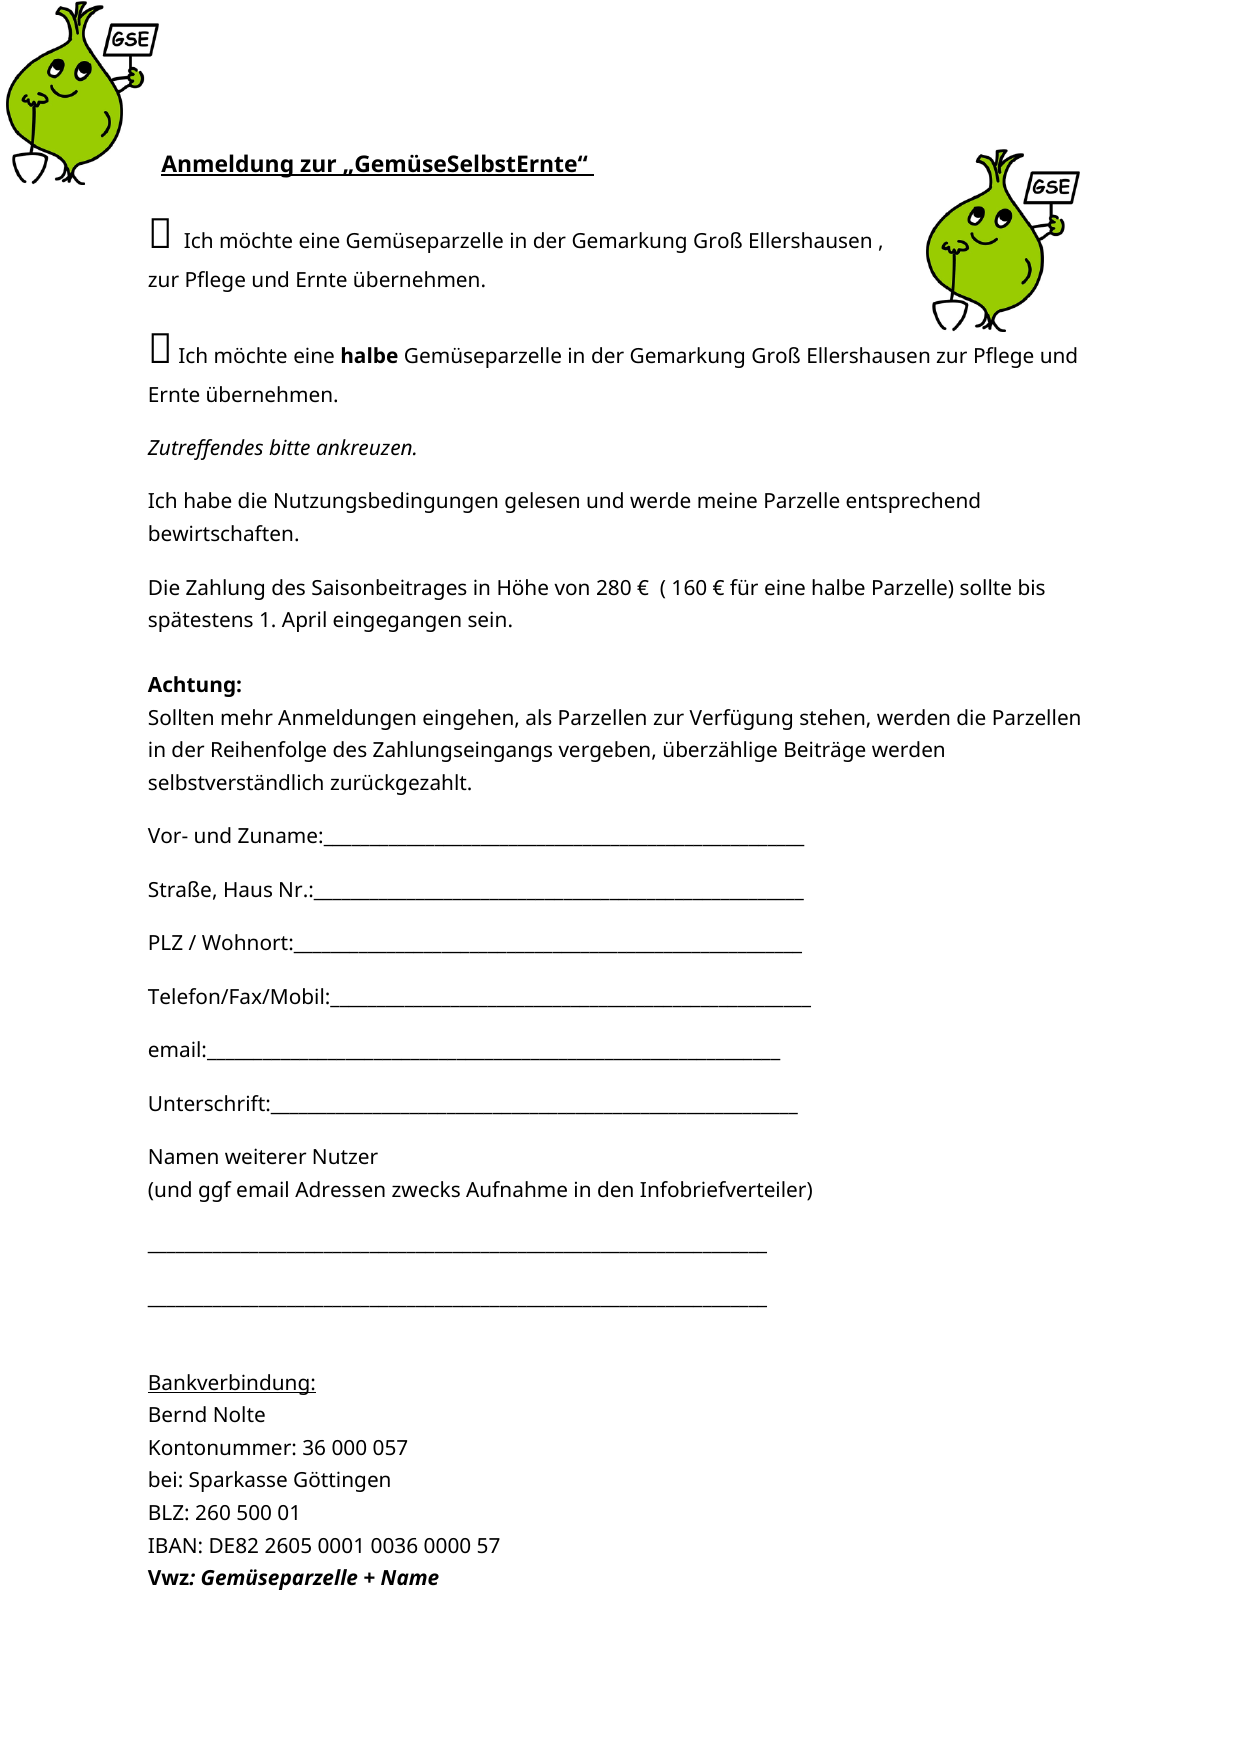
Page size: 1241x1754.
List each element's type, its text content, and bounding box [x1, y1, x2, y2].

text  Ich möchte eine Gemüseparzelle in der Gemarkung Groß Ellershausen , zur Pflege und Ernte übernehmen. [148, 204, 920, 294]
text BLZ: 260 500 01 [148, 1498, 1093, 1527]
text bei: Sparkasse Göttingen [148, 1466, 1093, 1494]
text Vwz: Gemüseparzelle + Name [148, 1563, 1093, 1592]
text Zutreffendes bitte ankreuzen. [148, 433, 1093, 462]
text Namen weiterer Nutzer (und ggf email Adressen zwecks Aufnahme in den Infobriefverteiler) [148, 1142, 1093, 1203]
text PLZ / Wohnort:_______________________________________________________ [148, 928, 1093, 957]
text ___________________________________________________________________ [148, 1282, 1093, 1310]
text Vor- und Zuname:____________________________________________________ [148, 822, 1093, 850]
text ___________________________________________________________________ [148, 1228, 1093, 1257]
text Anmeldung zur „GemüseSelbstErnte“ [161, 148, 920, 179]
text  Ich möchte eine halbe Gemüseparzelle in der Gemarkung Groß Ellershausen zur Pflege und Ernte übernehmen. [148, 319, 1093, 408]
text Ich habe die Nutzungsbedingungen gelesen und werde meine Parzelle entsprechend bewirtschaften. [148, 487, 1093, 548]
text Sollten mehr Anmeldungen eingehen, als Parzellen zur Verfügung stehen, werden die Parzellen in der Reihenfolge des Zahlungseingangs vergeben, überzählige Beiträge werden selbstverständlich zurückgezahlt. [148, 703, 1093, 797]
text Kontonummer: 36 000 057 [148, 1433, 1093, 1461]
text Bernd Nolte [148, 1400, 1093, 1429]
picture [0, 0, 161, 185]
text email:______________________________________________________________ [148, 1035, 1093, 1064]
text Achtung: [148, 670, 1093, 699]
text Bankverbindung: [148, 1368, 1093, 1396]
text Straße, Haus Nr.:_____________________________________________________ [148, 875, 1093, 903]
text Telefon/Fax/Mobil:____________________________________________________ [148, 982, 1093, 1010]
picture [920, 147, 1082, 332]
text IBAN: DE82 2605 0001 0036 0000 57 [148, 1531, 1093, 1559]
text Die Zahlung des Saisonbeitrages in Höhe von 280 € ( 160 € für eine halbe Parzelle) sollte bis spätestens 1. April eingegangen sein. [148, 573, 1093, 634]
text Unterschrift:_________________________________________________________ [148, 1089, 1093, 1117]
